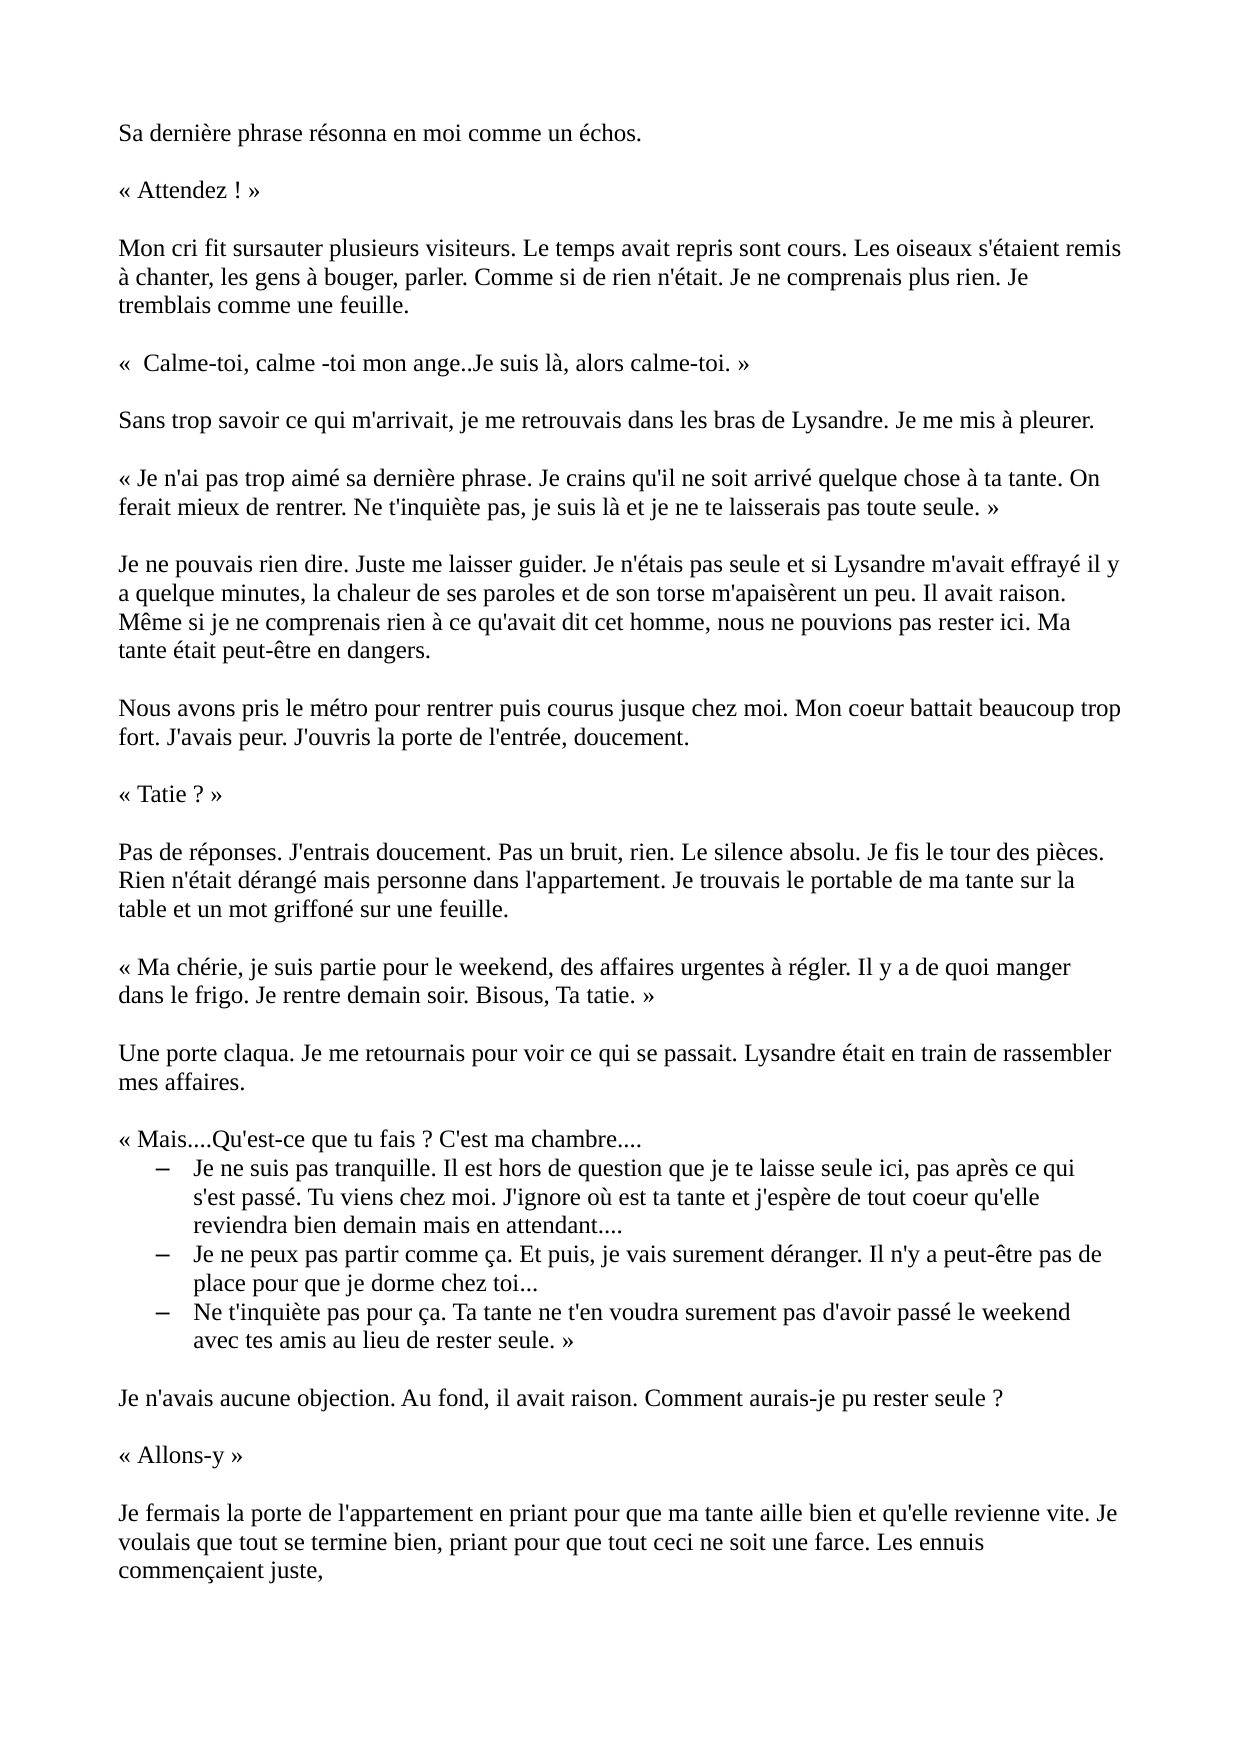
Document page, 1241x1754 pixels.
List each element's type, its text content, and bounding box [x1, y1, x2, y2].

text Une porte claqua. Je me retournais pour voir ce qui se passait. Lysandre était en train de rassembler mes affaires. [118, 1038, 1122, 1096]
text Je n'avais aucune objection. Au fond, il avait raison. Comment aurais-je pu rester seule ? [118, 1383, 1122, 1412]
text Sa dernière phrase résonna en moi comme un échos. [118, 118, 1122, 147]
text Pas de réponses. J'entrais doucement. Pas un bruit, rien. Le silence absolu. Je fis le tour des pièces. Rien n'était dérangé mais personne dans l'appartement. Je trouvais le portable de ma tante sur la table et un mot griffoné sur une feuille. [118, 837, 1122, 923]
text « Calme-toi, calme -toi mon ange..Je suis là, alors calme-toi. » [118, 348, 1122, 377]
text Mon cri fit sursauter plusieurs visiteurs. Le temps avait repris sont cours. Les oiseaux s'étaient remis à chanter, les gens à bouger, parler. Comme si de rien n'était. Je ne comprenais plus rien. Je tremblais comme une feuille. [118, 233, 1122, 319]
list Je ne suis pas tranquille. Il est hors de question que je te laisse seule ici, pas après ce qui s'est passé. Tu viens chez moi. J'ignore où est ta tante et j'espère de tout coeur qu'elle reviendra bien demain mais en attendant.... [156, 1153, 1122, 1239]
text « Je n'ai pas trop aimé sa dernière phrase. Je crains qu'il ne soit arrivé quelque chose à ta tante. On ferait mieux de rentrer. Ne t'inquiète pas, je suis là et je ne te laisserais pas toute seule. » [118, 463, 1122, 521]
text « Mais....Qu'est-ce que tu fais ? C'est ma chambre.... [118, 1124, 1122, 1153]
text « Tatie ? » [118, 779, 1122, 808]
text « Ma chérie, je suis partie pour le weekend, des affaires urgentes à régler. Il y a de quoi manger dans le frigo. Je rentre demain soir. Bisous, Ta tatie. » [118, 952, 1122, 1009]
text « Allons-y » [118, 1441, 1122, 1469]
text Sans trop savoir ce qui m'arrivait, je me retrouvais dans les bras de Lysandre. Je me mis à pleurer. [118, 406, 1122, 434]
text Je fermais la porte de l'appartement en priant pour que ma tante aille bien et qu'elle revienne vite. Je voulais que tout se termine bien, priant pour que tout ceci ne soit une farce. Les ennuis commençaient juste, [118, 1498, 1122, 1584]
text Je ne pouvais rien dire. Juste me laisser guider. Je n'étais pas seule et si Lysandre m'avait effrayé il y a quelque minutes, la chaleur de ses paroles et de son torse m'apaisèrent un peu. Il avait raison. Même si je ne comprenais rien à ce qu'avait dit cet homme, nous ne pouvions pas rester ici. Ma tante était peut-être en dangers. [118, 549, 1122, 664]
list Je ne peux pas partir comme ça. Et puis, je vais surement déranger. Il n'y a peut-être pas de place pour que je dorme chez toi... [156, 1239, 1122, 1297]
text « Attendez ! » [118, 176, 1122, 204]
text Nous avons pris le métro pour rentrer puis courus jusque chez moi. Mon coeur battait beaucoup trop fort. J'avais peur. J'ouvris la porte de l'entrée, doucement. [118, 693, 1122, 751]
list Ne t'inquiète pas pour ça. Ta tante ne t'en voudra surement pas d'avoir passé le weekend avec tes amis au lieu de rester seule. » [156, 1297, 1122, 1354]
